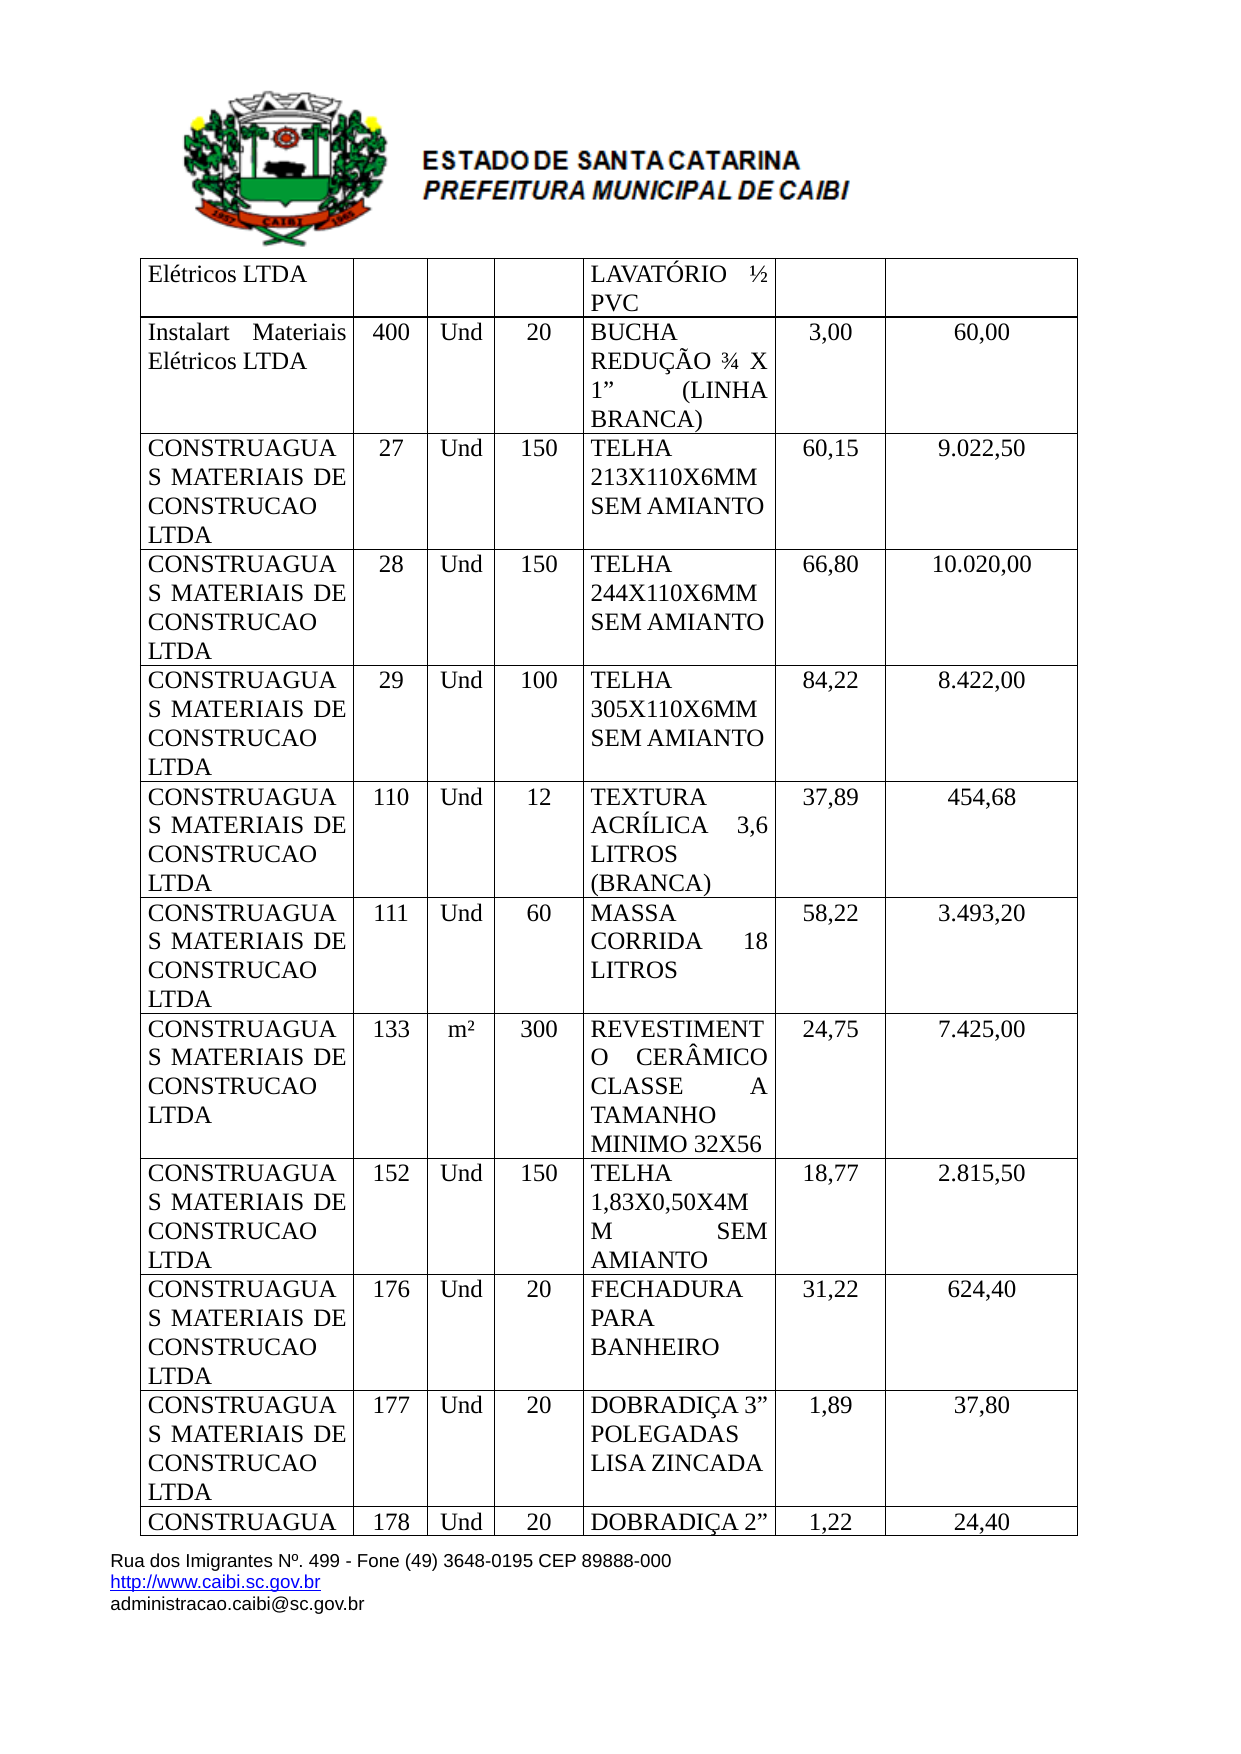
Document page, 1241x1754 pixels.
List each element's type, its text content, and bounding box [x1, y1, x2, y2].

table_cell 9.022,50 [886, 434, 1077, 548]
table_cell 60,00 [886, 318, 1077, 432]
table_cell [886, 259, 1077, 316]
table_cell 176 [354, 1275, 427, 1389]
table_cell 300 [495, 1014, 583, 1157]
table_cell MASSA CORRIDA 18 LITROS [584, 898, 775, 1013]
table_cell 37,80 [886, 1391, 1077, 1506]
table_cell 7.425,00 [886, 1014, 1077, 1157]
table_cell 31,22 [776, 1275, 885, 1389]
table_cell [776, 259, 885, 316]
table_cell 178 [354, 1507, 427, 1535]
table_cell Und [428, 318, 494, 432]
table_cell Elétricos LTDA [141, 259, 353, 316]
table_cell 1,89 [776, 1391, 885, 1506]
table_cell DOBRADIÇA 2” [584, 1507, 775, 1535]
table_cell Und [428, 782, 494, 897]
table_cell [354, 259, 427, 316]
table_cell m² [428, 1014, 494, 1157]
table_cell 150 [495, 434, 583, 548]
table_cell 400 [354, 318, 427, 432]
table_cell REVESTIMENTO CERÂMICO CLASSE A TAMANHO MINIMO 32X56 [584, 1014, 775, 1157]
table_cell BUCHA REDUÇÃO ¾ X 1” (LINHA BRANCA) [584, 318, 775, 432]
table_cell 177 [354, 1391, 427, 1506]
table_cell DOBRADIÇA 3” POLEGADAS LISA ZINCADA [584, 1391, 775, 1506]
table_cell CONSTRUAGUAS MATERIAIS DE CONSTRUCAO LTDA [141, 1014, 353, 1157]
table_cell 150 [495, 1159, 583, 1273]
table_cell CONSTRUAGUAS MATERIAIS DE CONSTRUCAO LTDA [141, 550, 353, 664]
table_cell FECHADURA PARA BANHEIRO [584, 1275, 775, 1389]
table_cell Und [428, 1159, 494, 1273]
table_cell 20 [495, 1507, 583, 1535]
table_cell 3.493,20 [886, 898, 1077, 1013]
table_cell [428, 259, 494, 316]
table_cell CONSTRUAGUAS MATERIAIS DE CONSTRUCAO LTDA [141, 782, 353, 897]
table_cell 66,80 [776, 550, 885, 664]
table_cell 20 [495, 1391, 583, 1506]
table_cell 100 [495, 666, 583, 781]
table_cell 133 [354, 1014, 427, 1157]
table_cell CONSTRUAGUAS MATERIAIS DE CONSTRUCAO LTDA [141, 434, 353, 548]
table_cell 20 [495, 318, 583, 432]
table_cell 454,68 [886, 782, 1077, 897]
table_cell Und [428, 550, 494, 664]
table_cell Und [428, 1275, 494, 1389]
table_cell 12 [495, 782, 583, 897]
table_cell [495, 259, 583, 316]
table_cell 29 [354, 666, 427, 781]
table_cell 60 [495, 898, 583, 1013]
table_cell 1,22 [776, 1507, 885, 1535]
table_cell TELHA 1,83X0,50X4MM SEM AMIANTO [584, 1159, 775, 1273]
table_cell TELHA 305X110X6MM SEM AMIANTO [584, 666, 775, 781]
table_cell TELHA 244X110X6MM SEM AMIANTO [584, 550, 775, 664]
table_cell 3,00 [776, 318, 885, 432]
table_cell CONSTRUAGUAS MATERIAIS DE CONSTRUCAO LTDA [141, 666, 353, 781]
table_cell Und [428, 898, 494, 1013]
table_cell 20 [495, 1275, 583, 1389]
table_cell 624,40 [886, 1275, 1077, 1389]
table_cell 150 [495, 550, 583, 664]
table_cell 24,75 [776, 1014, 885, 1157]
table_cell 60,15 [776, 434, 885, 548]
table_cell 24,40 [886, 1507, 1077, 1535]
table_cell CONSTRUAGUAS MATERIAIS DE CONSTRUCAO LTDA [141, 898, 353, 1013]
table_cell TEXTURA ACRÍLICA 3,6 LITROS (BRANCA) [584, 782, 775, 897]
table_cell Und [428, 666, 494, 781]
table_cell Und [428, 1507, 494, 1535]
table_cell 152 [354, 1159, 427, 1273]
table_cell 2.815,50 [886, 1159, 1077, 1273]
table_cell 28 [354, 550, 427, 664]
table_cell Und [428, 1391, 494, 1506]
table_cell Und [428, 434, 494, 548]
table_cell CONSTRUAGUA [141, 1507, 353, 1535]
table_cell 8.422,00 [886, 666, 1077, 781]
table_cell 84,22 [776, 666, 885, 781]
table_cell 58,22 [776, 898, 885, 1013]
table_cell 18,77 [776, 1159, 885, 1273]
table_cell LAVATÓRIO ½ PVC [584, 259, 775, 316]
table_cell 37,89 [776, 782, 885, 897]
table_cell 27 [354, 434, 427, 548]
table_cell CONSTRUAGUAS MATERIAIS DE CONSTRUCAO LTDA [141, 1275, 353, 1389]
table_cell 110 [354, 782, 427, 897]
table_cell CONSTRUAGUAS MATERIAIS DE CONSTRUCAO LTDA [141, 1159, 353, 1273]
table_cell TELHA 213X110X6MM SEM AMIANTO [584, 434, 775, 548]
table_cell 111 [354, 898, 427, 1013]
table_cell CONSTRUAGUAS MATERIAIS DE CONSTRUCAO LTDA [141, 1391, 353, 1506]
table_cell 10.020,00 [886, 550, 1077, 664]
table_cell Instalart Materiais Elétricos LTDA [141, 318, 353, 432]
